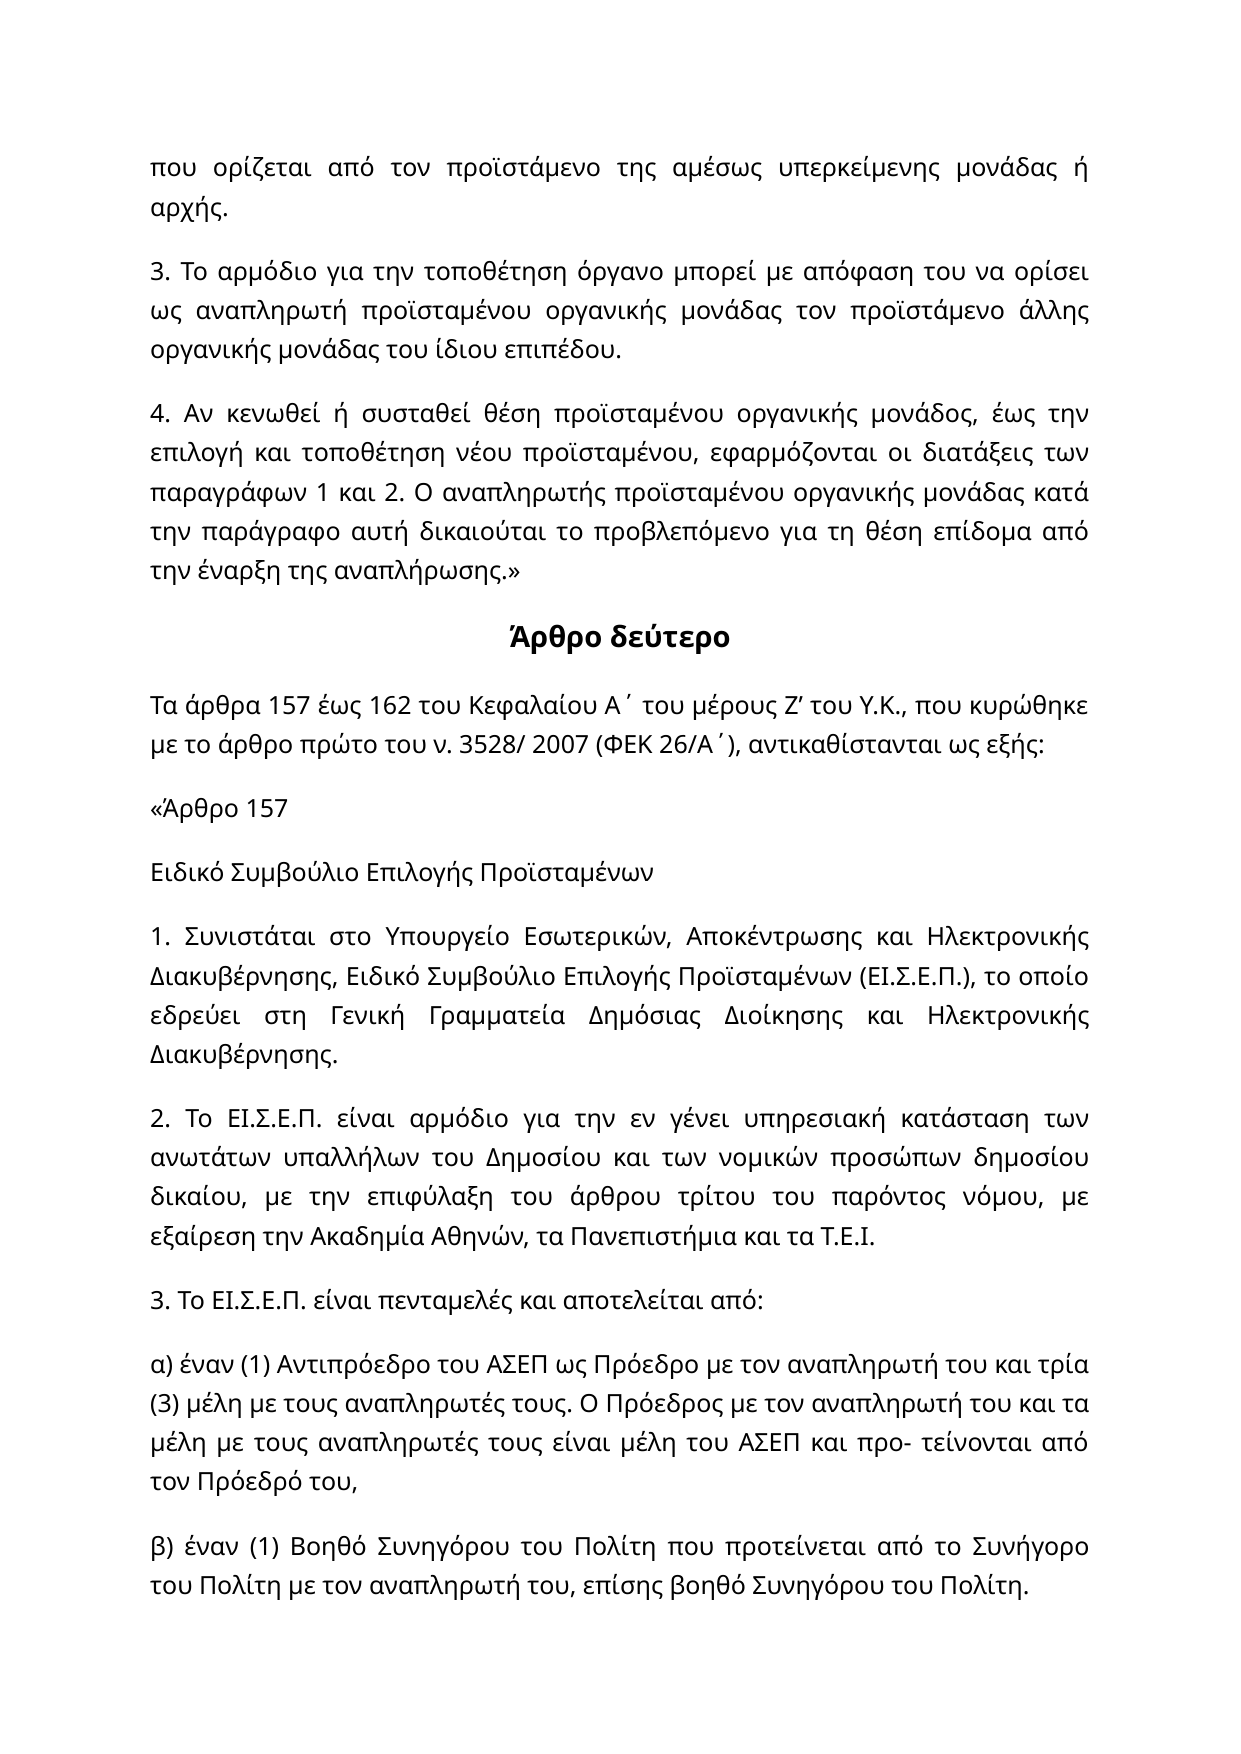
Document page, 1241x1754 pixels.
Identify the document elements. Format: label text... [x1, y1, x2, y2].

subtitle Άρθρο δεύτερο [150, 617, 1090, 656]
text α) έναν (1) Αντιπρόεδρο του ΑΣΕΠ ως Πρόεδρο με τον αναπληρωτή του και τρία (3) μέλη με τους αναπληρωτές τους. Ο Πρόεδρος με τον αναπληρωτή του και τα μέλη με τους αναπληρωτές τους είναι μέλη του ΑΣΕΠ και προ- τείνονται από τον Πρόεδρό του, [150, 1346, 1090, 1498]
text Ειδικό Συμβούλιο Επιλογής Προϊσταμένων [150, 855, 1090, 889]
text 3. Το αρμόδιο για την τοποθέτηση όργανο μπορεί με απόφαση του να ορίσει ως αναπληρωτή προϊσταμένου οργανικής μονάδας τον προϊστάμενο άλλης οργανικής μονάδας του ίδιου επιπέδου. [150, 253, 1090, 366]
text β) έναν (1) Βοηθό Συνηγόρου του Πολίτη που προτείνεται από το Συνήγορο του Πολίτη με τον αναπληρωτή του, επίσης βοηθό Συνηγόρου του Πολίτη. [150, 1528, 1090, 1601]
text 3. Το ΕΙ.Σ.Ε.Π. είναι πενταμελές και αποτελείται από: [150, 1282, 1090, 1316]
text 1. Συνιστάται στο Υπουργείο Εσωτερικών, Αποκέντρωσης και Ηλεκτρονικής Διακυβέρνησης, Ειδικό Συμβούλιο Επιλογής Προϊσταμένων (ΕΙ.Σ.Ε.Π.), το οποίο εδρεύει στη Γενική Γραμματεία Δημόσιας Διοίκησης και Ηλεκτρονικής Διακυβέρνησης. [150, 919, 1090, 1071]
text «Άρθρο 157 [150, 791, 1090, 825]
text που ορίζεται από τον προϊστάμενο της αμέσως υπερκείμενης μονάδας ή αρχής. [150, 150, 1090, 223]
text 2. Το ΕΙ.Σ.Ε.Π. είναι αρμόδιο για την εν γένει υπηρεσιακή κατάσταση των ανωτάτων υπαλλήλων του Δημοσίου και των νομικών προσώπων δημοσίου δικαίου, με την επιφύλαξη του άρθρου τρίτου του παρόντος νόμου, με εξαίρεση την Ακαδημία Αθηνών, τα Πανεπιστήμια και τα Τ.Ε.Ι. [150, 1101, 1090, 1252]
text 4. Αν κενωθεί ή συσταθεί θέση προϊσταμένου οργανικής μονάδος, έως την επιλογή και τοποθέτηση νέου προϊσταμένου, εφαρμόζονται οι διατάξεις των παραγράφων 1 και 2. Ο αναπληρωτής προϊσταμένου οργανικής μονάδας κατά την παράγραφο αυτή δικαιούται το προβλεπόμενο για τη θέση επίδομα από την έναρξη της αναπλήρωσης.» [150, 396, 1090, 587]
text Τα άρθρα 157 έως 162 του Κεφαλαίου Α΄ του μέρους Ζ’ του Υ.Κ., που κυρώθηκε με το άρθρο πρώτο του ν. 3528/ 2007 (ΦΕΚ 26/Α΄), αντικαθίστανται ως εξής: [150, 687, 1090, 761]
